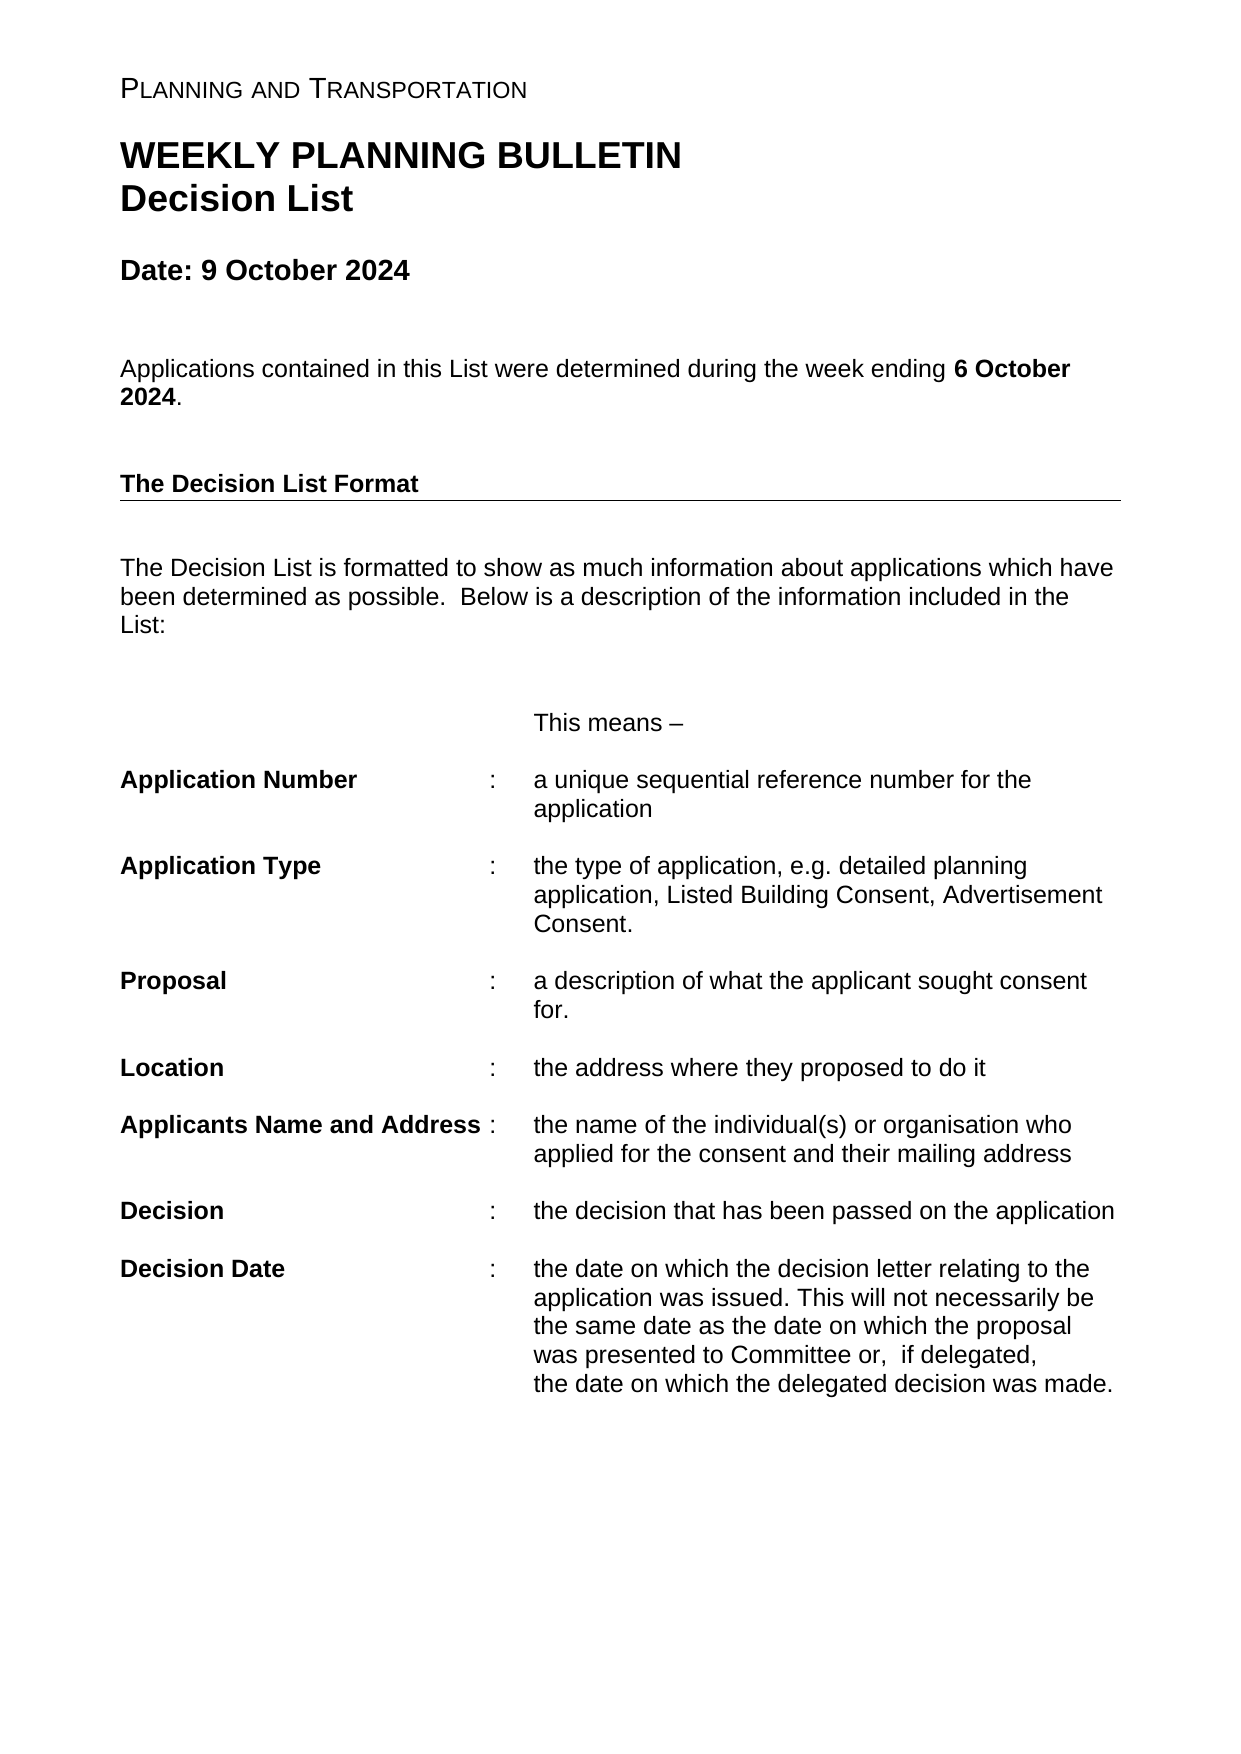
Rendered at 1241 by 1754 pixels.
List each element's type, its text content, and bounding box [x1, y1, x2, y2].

text application was issued. This will not necessarily be [120, 1283, 1121, 1311]
text applied for the consent and their mailing address [120, 1139, 1121, 1168]
text was presented to Committee or, if delegated, the date on which the delegated decision was made. [120, 1340, 1121, 1398]
text Decision Date : the date on which the decision letter relating to the [120, 1254, 1121, 1283]
text The Decision List Format [120, 469, 1121, 500]
text This means – [120, 708, 1121, 736]
text the same date as the date on which the proposal [120, 1311, 1121, 1340]
text application, Listed Building Consent, Advertisement [120, 880, 1121, 909]
text Location : the address where they proposed to do it [120, 1053, 1121, 1081]
text Applicants Name and Address : the name of the individual(s) or organisation who [120, 1110, 1121, 1139]
text The Decision List is formatted to show as much information about applications which have been determined as possible. Below is a description of the information included in the List: [120, 553, 1121, 639]
text Date: 9 October 2024 [120, 253, 1121, 286]
text Application Type : the type of application, e.g. detailed planning [120, 851, 1121, 880]
text Application Number : a unique sequential reference number for the [120, 765, 1121, 794]
title Decision List [120, 176, 1121, 219]
text Proposal : a description of what the applicant sought consent [120, 966, 1121, 995]
text Consent. [120, 909, 1121, 938]
text Applications contained in this List were determined during the week ending 6 October 2024. [120, 353, 1121, 411]
text for. [120, 995, 1121, 1024]
text Weekly Planning Bulletin [120, 133, 1121, 176]
subtitle Planning and Transportation [120, 71, 1121, 104]
text application [120, 794, 1121, 823]
text Decision : the decision that has been passed on the application [120, 1196, 1121, 1225]
